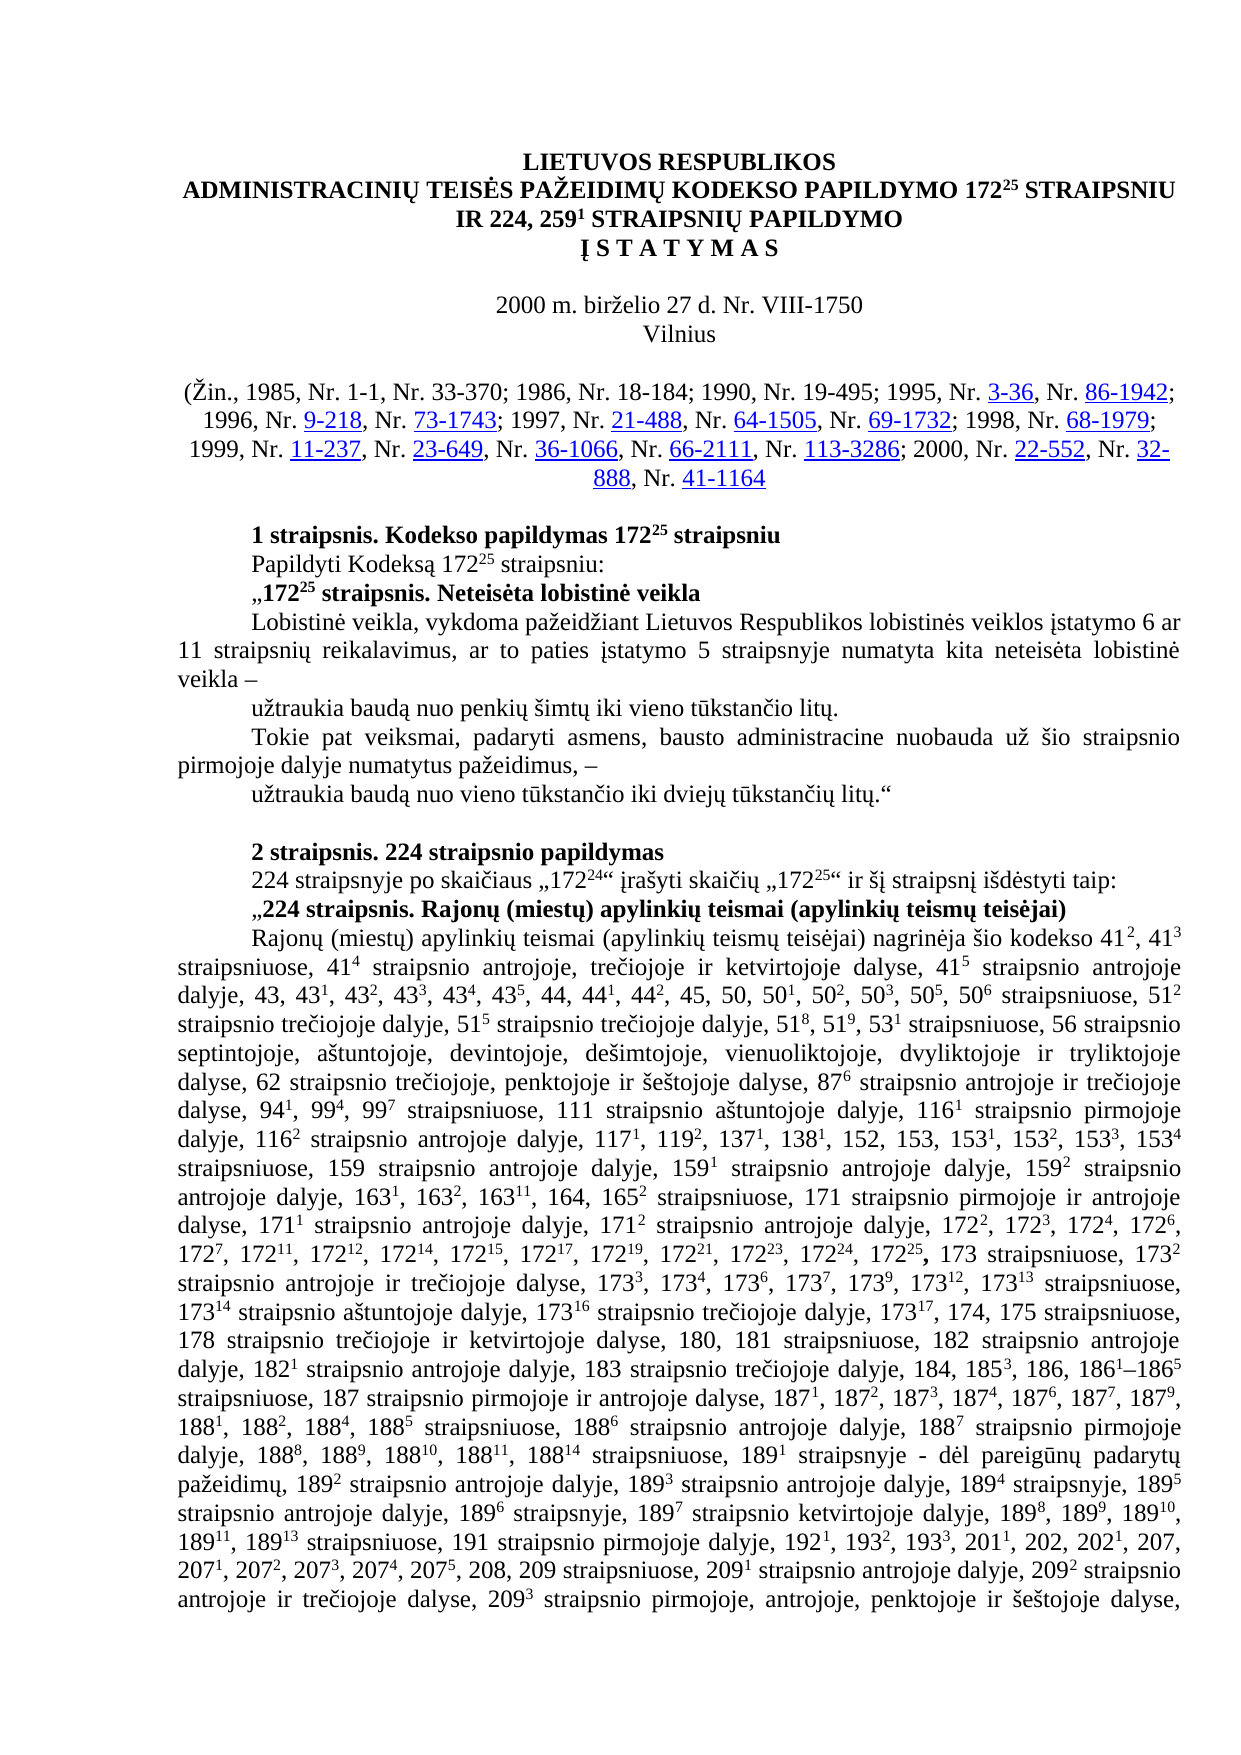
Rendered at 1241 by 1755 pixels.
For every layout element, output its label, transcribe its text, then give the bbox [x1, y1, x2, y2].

text Vilnius [177, 319, 1181, 348]
text Papildyti Kodeksą 17225 straipsniu: [177, 549, 1181, 578]
text užtraukia baudą nuo vieno tūkstančio iki dviejų tūkstančių litų.“ [177, 779, 1181, 808]
text (Žin., 1985, Nr. 1-1, Nr. 33-370; 1986, Nr. 18-184; 1990, Nr. 19-495; 1995, Nr. 3-36, Nr. 86-1942; 1996, Nr. 9-218, Nr. 73-1743; 1997, Nr. 21-488, Nr. 64-1505, Nr. 69-1732; 1998, Nr. 68-1979; 1999, Nr. 11-237, Nr. 23-649, Nr. 36-1066, Nr. 66-2111, Nr. 113-3286; 2000, Nr. 22-552, Nr. 32-888, Nr. 41-1164 [177, 377, 1181, 492]
text „224 straipsnis. Rajonų (miestų) apylinkių teismai (apylinkių teismų teisėjai) [177, 894, 1181, 923]
text užtraukia baudą nuo penkių šimtų iki vieno tūkstančio litų. [177, 693, 1181, 722]
text 224 straipsnyje po skaičiaus „17224“ įrašyti skaičių „17225“ ir šį straipsnį išdėstyti taip: [177, 866, 1181, 894]
text Į S T A T Y M A S [177, 233, 1181, 262]
text 2000 m. birželio 27 d. Nr. VIII-1750 [177, 291, 1181, 319]
text 1 straipsnis. Kodekso papildymas 17225 straipsniu [177, 521, 1181, 549]
text „17225 straipsnis. Neteisėta lobistinė veikla [177, 578, 1181, 607]
text ADMINISTRACINIŲ TEISĖS PAŽEIDIMŲ KODEKSO PAPILDYMO 17225 STRAIPSNIU IR 224, 2591 STRAIPSNIŲ PAPILDYMO [177, 176, 1181, 233]
text LIETUVOS RESPUBLIKOS [177, 147, 1181, 176]
text Lobistinė veikla, vykdoma pažeidžiant Lietuvos Respublikos lobistinės veiklos įstatymo 6 ar 11 straipsnių reikalavimus, ar to paties įstatymo 5 straipsnyje numatyta kita neteisėta lobistinė veikla – [177, 607, 1181, 693]
text Tokie pat veiksmai, padaryti asmens, bausto administracine nuobauda už šio straipsnio pirmojoje dalyje numatytus pažeidimus, – [177, 722, 1181, 779]
text Rajonų (miestų) apylinkių teismai (apylinkių teismų teisėjai) nagrinėja šio kodekso 412, 413 straipsniuose, 414 straipsnio antrojoje, trečiojoje ir ketvirtojoje dalyse, 415 straipsnio antrojoje dalyje, 43, 431, 432, 433, 434, 435, 44, 441, 442, 45, 50, 501, 502, 503, 505, 506 straipsniuose, 512 straipsnio trečiojoje dalyje, 515 straipsnio trečiojoje dalyje, 518, 519, 531 straipsniuose, 56 straipsnio septintojoje, aštuntojoje, devintojoje, dešimtojoje, vienuoliktojoje, dvyliktojoje ir tryliktojoje dalyse, 62 straipsnio trečiojoje, penktojoje ir šeštojoje dalyse, 876 straipsnio antrojoje ir trečiojoje dalyse, 941, 994, 997 straipsniuose, 111 straipsnio aštuntojoje dalyje, 1161 straipsnio pirmojoje dalyje, 1162 straipsnio antrojoje dalyje, 1171, 1192, 1371, 1381, 152, 153, 1531, 1532, 1533, 1534 straipsniuose, 159 straipsnio antrojoje dalyje, 1591 straipsnio antrojoje dalyje, 1592 straipsnio antrojoje dalyje, 1631, 1632, 16311, 164, 1652 straipsniuose, 171 straipsnio pirmojoje ir antrojoje dalyse, 1711 straipsnio antrojoje dalyje, 1712 straipsnio antrojoje dalyje, 1722, 1723, 1724, 1726, 1727, 17211, 17212, 17214, 17215, 17217, 17219, 17221, 17223, 17224, 17225, 173 straipsniuose, 1732 straipsnio antrojoje ir trečiojoje dalyse, 1733, 1734, 1736, 1737, 1739, 17312, 17313 straipsniuose, 17314 straipsnio aštuntojoje dalyje, 17316 straipsnio trečiojoje dalyje, 17317, 174, 175 straipsniuose, 178 straipsnio trečiojoje ir ketvirtojoje dalyse, 180, 181 straipsniuose, 182 straipsnio antrojoje dalyje, 1821 straipsnio antrojoje dalyje, 183 straipsnio trečiojoje dalyje, 184, 1853, 186, 1861–1865 straipsniuose, 187 straipsnio pirmojoje ir antrojoje dalyse, 1871, 1872, 1873, 1874, 1876, 1877, 1879, 1881, 1882, 1884, 1885 straipsniuose, 1886 straipsnio antrojoje dalyje, 1887 straipsnio pirmojoje dalyje, 1888, 1889, 18810, 18811, 18814 straipsniuose, 1891 straipsnyje - dėl pareigūnų padarytų pažeidimų, 1892 straipsnio antrojoje dalyje, 1893 straipsnio antrojoje dalyje, 1894 straipsnyje, 1895 straipsnio antrojoje dalyje, 1896 straipsnyje, 1897 straipsnio ketvirtojoje dalyje, 1898, 1899, 18910, 18911, 18913 straipsniuose, 191 straipsnio pirmojoje dalyje, 1921, 1932, 1933, 2011, 202, 2021, 207, 2071, 2072, 2073, 2074, 2075, 208, 209 straipsniuose, 2091 straipsnio antrojoje dalyje, 2092 straipsnio antrojoje ir trečiojoje dalyse, 2093 straipsnio pirmojoje, antrojoje, penktojoje ir šeštojoje dalyse, [177, 923, 1181, 1613]
text 2 straipsnis. 224 straipsnio papildymas [177, 837, 1181, 866]
